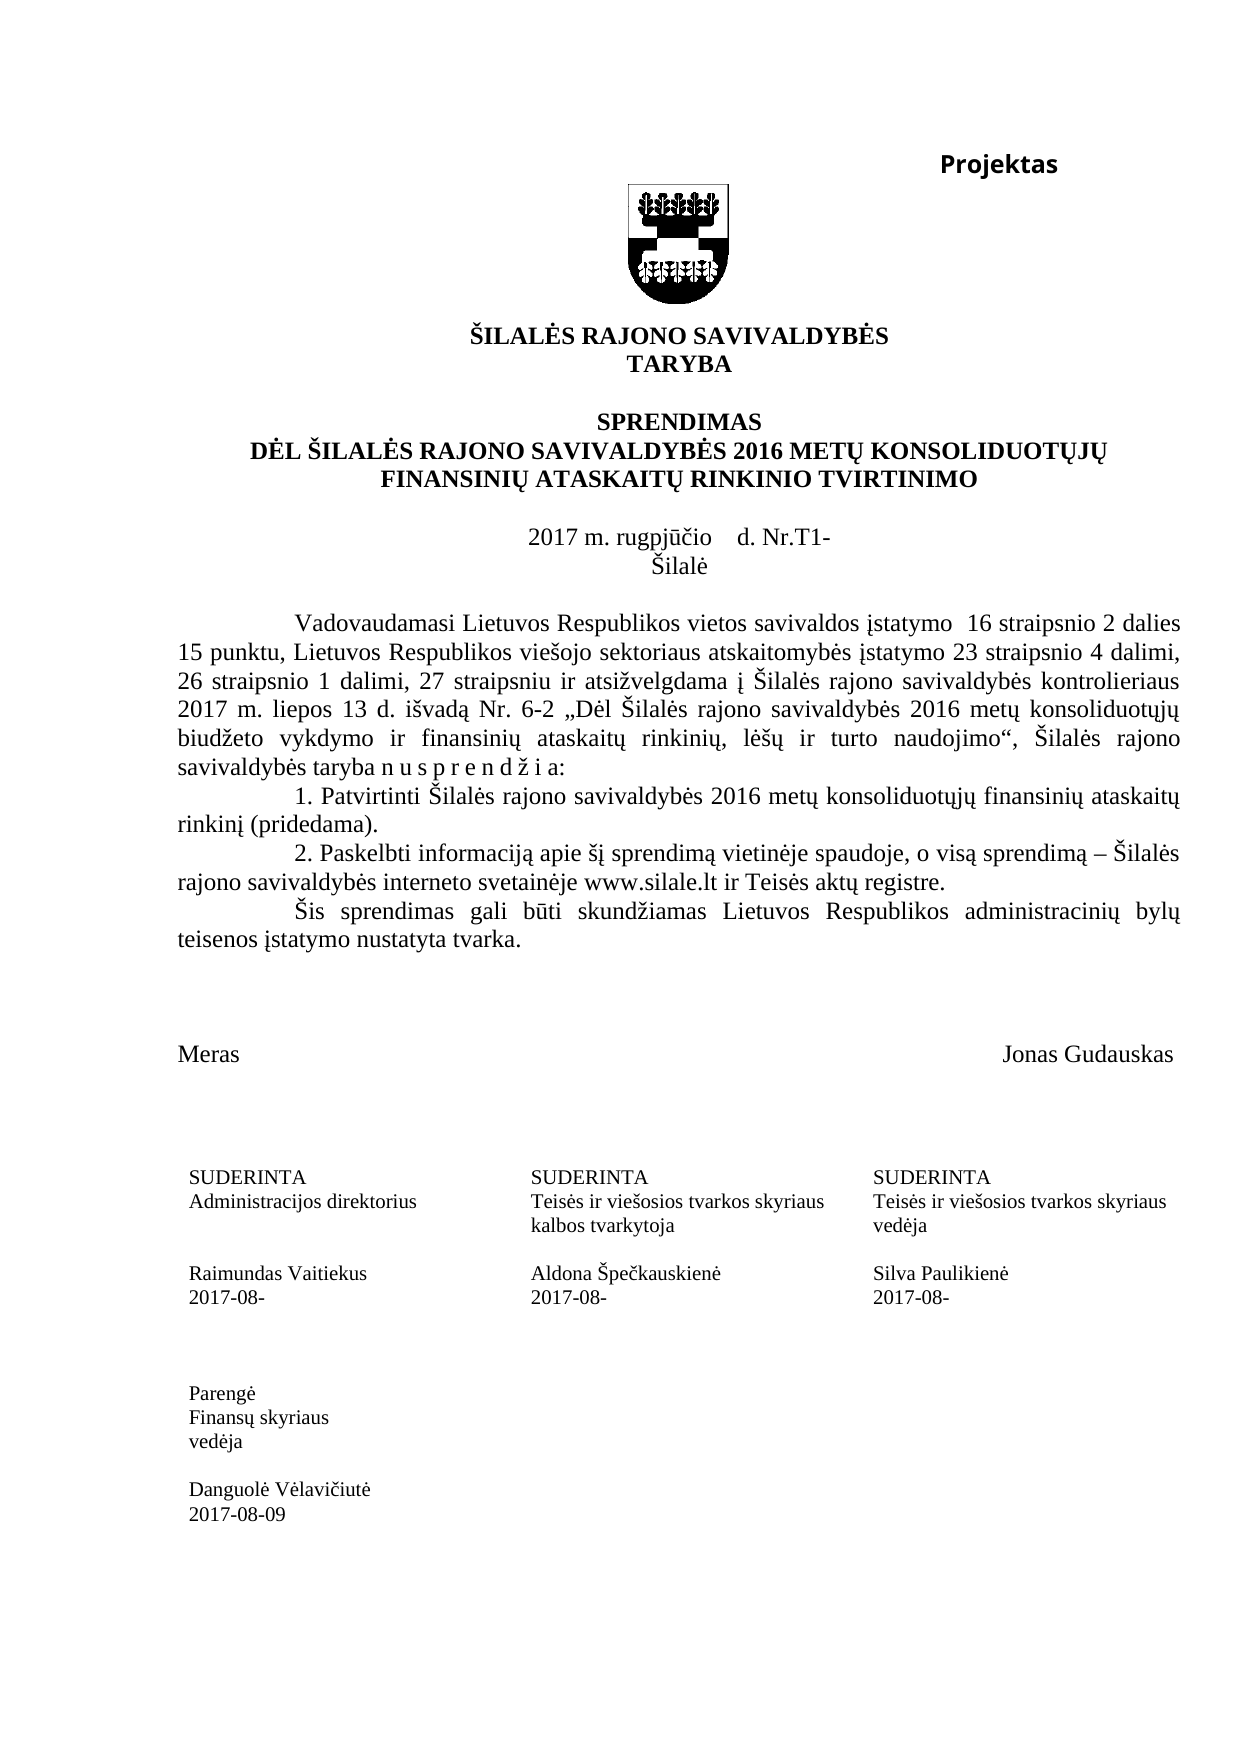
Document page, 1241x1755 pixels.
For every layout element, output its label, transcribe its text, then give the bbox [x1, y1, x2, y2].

text Meras Jonas Gudauskas [177, 1039, 1181, 1068]
text 2. Paskelbti informaciją apie šį sprendimą vietinėje spaudoje, o visą sprendimą – Šilalės rajono savivaldybės interneto svetainėje www.silale.lt ir Teisės aktų registre. [177, 838, 1181, 896]
text Šilalė [177, 551, 1181, 579]
table_cell [519, 1309, 862, 1526]
table_header SUDERINTA Teisės ir viešosios tvarkos skyriaus vedėja Silva Paulikienė 2017-08- [862, 1141, 1204, 1309]
text SPRENDIMAS [177, 407, 1181, 436]
table_header SUDERINTA Administracijos direktorius Raimundas Vaitiekus 2017-08- [177, 1141, 519, 1309]
table_cell Parengė Finansų skyriaus vedėja Danguolė Vėlavičiutė 2017-08-09 [177, 1309, 519, 1526]
text Vadovaudamasi Lietuvos Respublikos vietos savivaldos įstatymo 16 straipsnio 2 dalies 15 punktu, Lietuvos Respublikos viešojo sektoriaus atskaitomybės įstatymo 23 straipsnio 4 dalimi, 26 straipsnio 1 dalimi, 27 straipsniu ir atsižvelgdama į Šilalės rajono savivaldybės kontrolieriaus 2017 m. liepos 13 d. išvadą Nr. 6-2 „Dėl Šilalės rajono savivaldybės 2016 metų konsoliduotųjų biudžeto vykdymo ir finansinių ataskaitų rinkinių, lėšų ir turto naudojimo“, Šilalės rajono savivaldybės taryba nusprendžia: [177, 608, 1181, 781]
table_cell [862, 1309, 1204, 1526]
text Šis sprendimas gali būti skundžiamas Lietuvos Respublikos administracinių bylų teisenos įstatymo nustatyta tvarka. [177, 896, 1181, 953]
text TARYBA [177, 349, 1181, 378]
text DĖL ŠILALĖS RAJONO SAVIVALDYBĖS 2016 METŲ KONSOLIDUOTŲJŲ FINANSINIŲ ATASKAITŲ RINKINIO TVIRTINIMO [177, 436, 1181, 493]
table_header SUDERINTA Teisės ir viešosios tvarkos skyriaus kalbos tvarkytoja Aldona Špečkauskienė 2017-08- [519, 1141, 862, 1309]
text Projektas [177, 147, 1181, 181]
text 1. Patvirtinti Šilalės rajono savivaldybės 2016 metų konsoliduotųjų finansinių ataskaitų rinkinį (pridedama). [177, 781, 1181, 838]
text ŠILALĖS RAJONO SAVIVALDYBĖS [177, 321, 1181, 349]
text 2017 m. rugpjūčio d. Nr.T1- [177, 522, 1181, 551]
